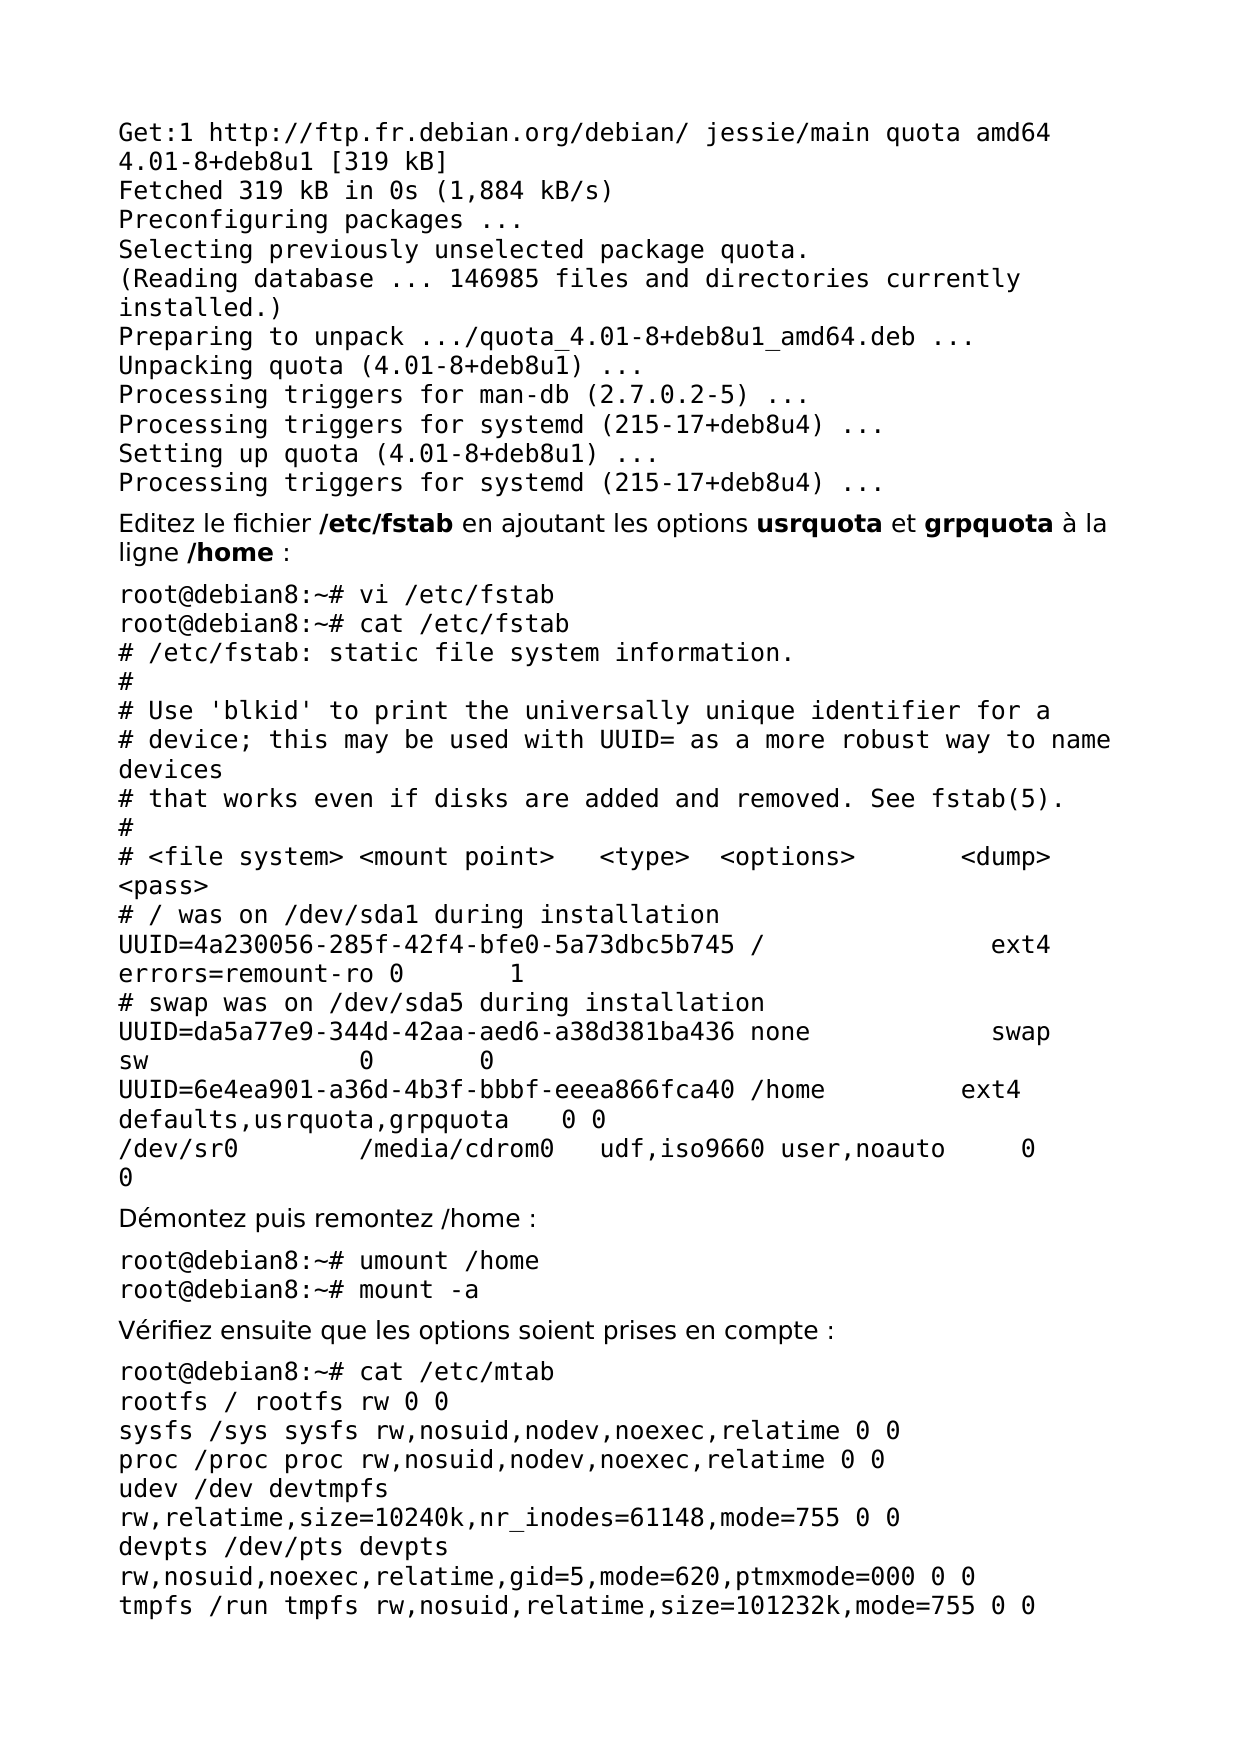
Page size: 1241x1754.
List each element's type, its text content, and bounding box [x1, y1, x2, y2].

text Démontez puis remontez /home : [118, 1204, 1122, 1233]
text Get:1 http://ftp.fr.debian.org/debian/ jessie/main quota amd64 4.01-8+deb8u1 [319 kB] Fetched 319 kB in 0s (1,884 kB/s) Preconfiguring packages ... Selecting previously unselected package quota. (Reading database ... 146985 files and directories currently installed.) Preparing to unpack .../quota_4.01-8+deb8u1_amd64.deb ... Unpacking quota (4.01-8+deb8u1) ... Processing triggers for man-db (2.7.0.2-5) ... Processing triggers for systemd (215-17+deb8u4) ... Setting up quota (4.01-8+deb8u1) ... Processing triggers for systemd (215-17+deb8u4) ... [118, 118, 1122, 497]
text root@debian8:~# umount /home root@debian8:~# mount -a [118, 1246, 1122, 1304]
text Editez le fichier /etc/fstab en ajoutant les options usrquota et grpquota à la ligne /home : [118, 509, 1122, 567]
text root@debian8:~# vi /etc/fstab root@debian8:~# cat /etc/fstab # /etc/fstab: static file system information. # # Use 'blkid' to print the universally unique identifier for a # device; this may be used with UUID= as a more robust way to name devices # that works even if disks are added and removed. See fstab(5). # # <file system> <mount point> <type> <options> <dump> <pass> # / was on /dev/sda1 during installation UUID=4a230056-285f-42f4-bfe0-5a73dbc5b745 / ext4 errors=remount-ro 0 1 # swap was on /dev/sda5 during installation UUID=da5a77e9-344d-42aa-aed6-a38d381ba436 none swap sw 0 0 UUID=6e4ea901-a36d-4b3f-bbbf-eeea866fca40 /home ext4 defaults,usrquota,grpquota 0 0 /dev/sr0 /media/cdrom0 udf,iso9660 user,noauto 0 0 [118, 580, 1122, 1192]
text root@debian8:~# cat /etc/mtab rootfs / rootfs rw 0 0 sysfs /sys sysfs rw,nosuid,nodev,noexec,relatime 0 0 proc /proc proc rw,nosuid,nodev,noexec,relatime 0 0 udev /dev devtmpfs rw,relatime,size=10240k,nr_inodes=61148,mode=755 0 0 devpts /dev/pts devpts rw,nosuid,noexec,relatime,gid=5,mode=620,ptmxmode=000 0 0 tmpfs /run tmpfs rw,nosuid,relatime,size=101232k,mode=755 0 0 [118, 1358, 1122, 1620]
text Vérifiez ensuite que les options soient prises en compte : [118, 1316, 1122, 1345]
